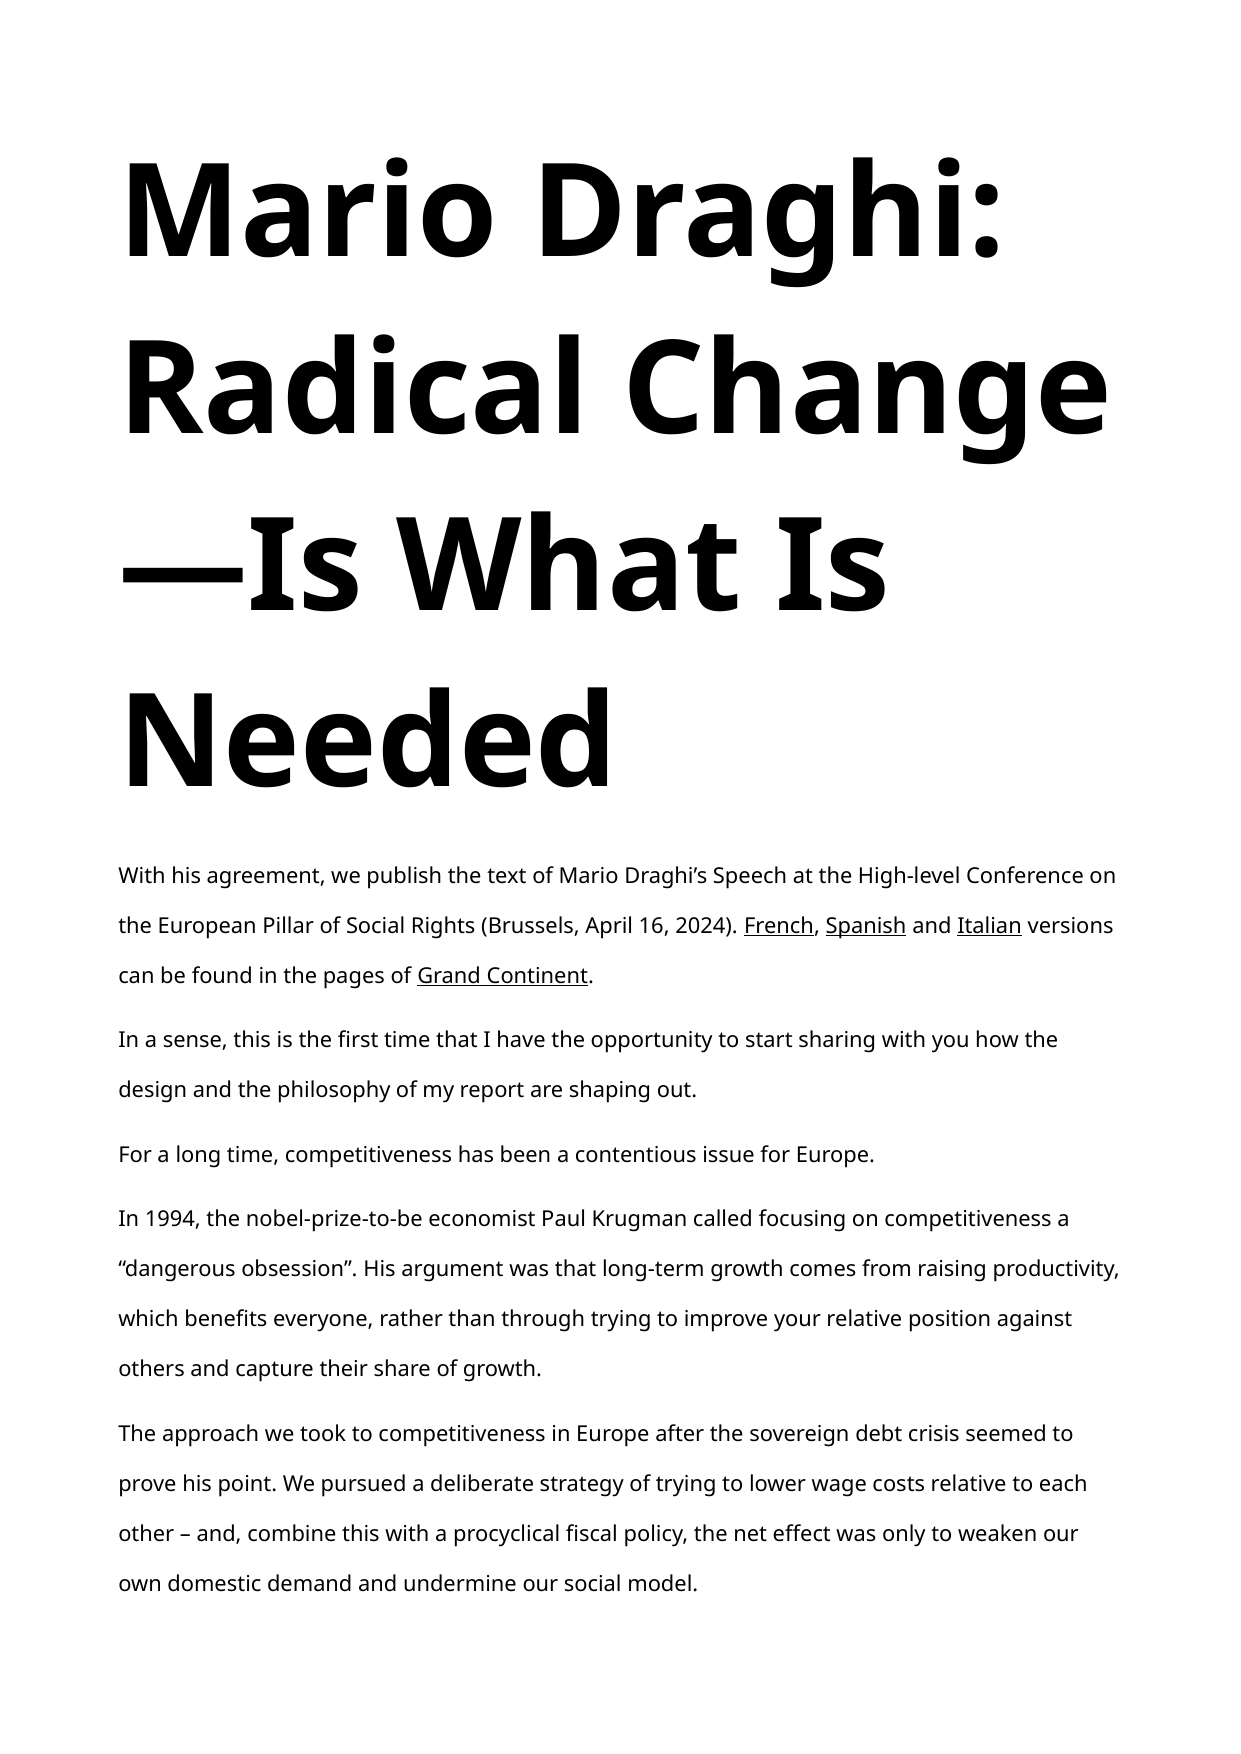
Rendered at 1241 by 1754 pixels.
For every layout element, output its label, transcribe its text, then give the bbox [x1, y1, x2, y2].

text With his agreement, we publish the text of Mario Draghi’s Speech at the High-level Conference on the European Pillar of Social Rights (Brussels, April 16, 2024). French, Spanish and Italian versions can be found in the pages of Grand Continent. [118, 839, 1122, 989]
text In a sense, this is the first time that I have the opportunity to start sharing with you how the design and the philosophy of my report are shaping out. [118, 1004, 1122, 1104]
text In 1994, the nobel-prize-to-be economist Paul Krugman called focusing on competitiveness a “dangerous obsession”. His argument was that long-term growth comes from raising productivity, which benefits everyone, rather than through trying to improve your relative position against others and capture their share of growth. [118, 1183, 1122, 1383]
subtitle Mario Draghi: Radical Change—Is What Is Needed [118, 118, 1122, 825]
text The approach we took to competitiveness in Europe after the sovereign debt crisis seemed to prove his point. We pursued a deliberate strategy of trying to lower wage costs relative to each other – and, combine this with a procyclical fiscal policy, the net effect was only to weaken our own domestic demand and undermine our social model. [118, 1398, 1122, 1598]
text For a long time, competitiveness has been a contentious issue for Europe. [118, 1118, 1122, 1168]
